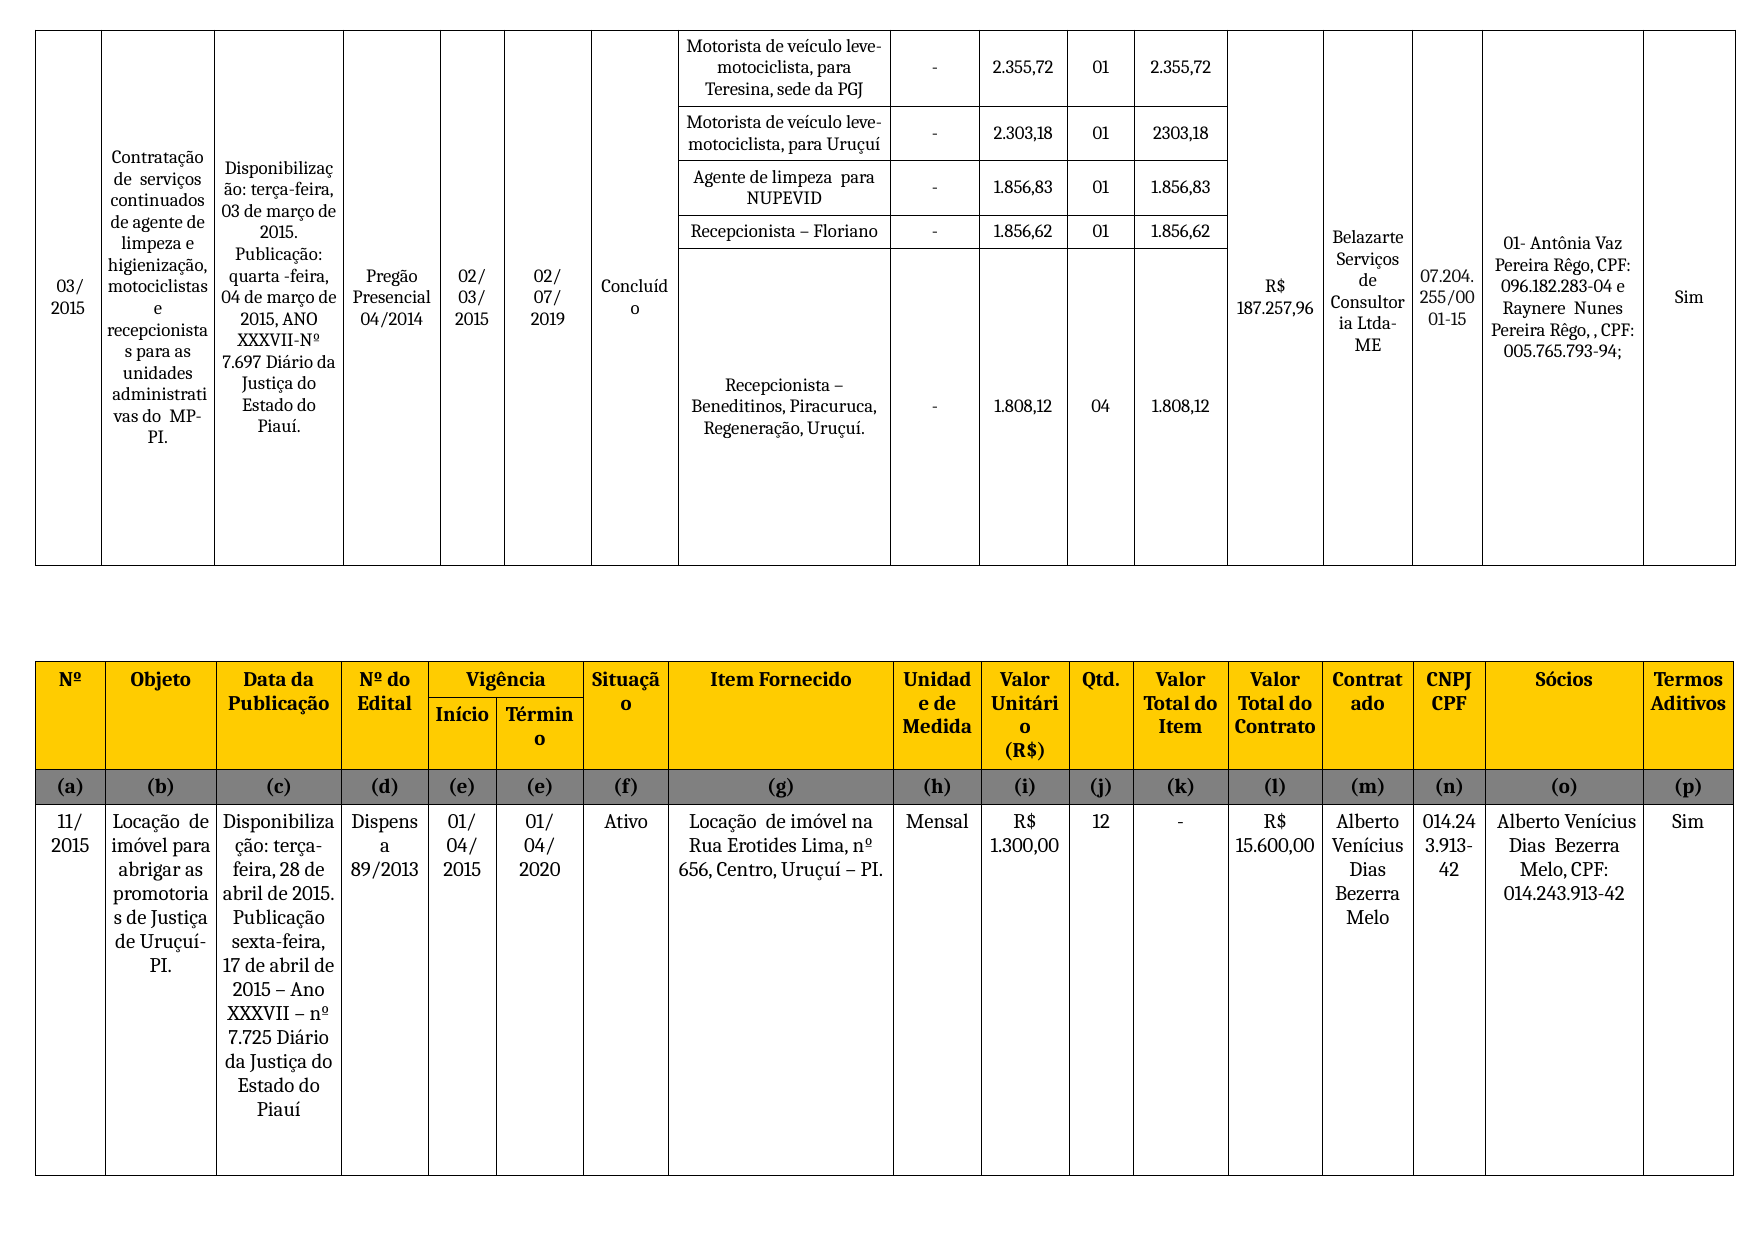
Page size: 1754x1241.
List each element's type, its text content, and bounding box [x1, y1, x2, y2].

table_cell Ativo [584, 805, 668, 1175]
table_cell 01- Antônia Vaz Pereira Rêgo, CPF: 096.182.283-04 e Raynere Nunes Pereira Rêgo, , CPF: 005.765.793-94; [1483, 31, 1643, 565]
table_cell 01/ 04/ 2020 [497, 805, 583, 1175]
table_cell Mensal [894, 805, 981, 1175]
table_cell Início [429, 698, 496, 769]
table_cell 04 [1068, 249, 1134, 565]
table_cell - [891, 31, 979, 106]
table_cell Disponibilização: terça-feira, 28 de abril de 2015. Publicação sexta-feira, 17 de abril de 2015 – Ano XXXVII – nº 7.725 Diário da Justiça do Estado do Piauí [217, 805, 341, 1175]
table_cell 01 [1068, 161, 1134, 215]
table_header Situação [584, 662, 668, 769]
table_cell 2.355,72 [1135, 31, 1227, 106]
table_cell Locação de imóvel para abrigar as promotorias de Justiça de Uruçuí-PI. [106, 805, 216, 1175]
table_header Valor Unitário (R$) [982, 662, 1069, 769]
table_cell 1.856,62 [1135, 216, 1227, 248]
table_cell (i) [982, 770, 1069, 804]
table_cell (g) [669, 770, 893, 804]
table_header Sócios [1486, 662, 1643, 769]
table_cell Recepcionista – Beneditinos, Piracuruca, Regeneração, Uruçuí. [679, 249, 890, 565]
table_cell Concluído [592, 31, 678, 565]
table_cell R$ 15.600,00 [1229, 805, 1322, 1175]
table_header CNPJ CPF [1414, 662, 1485, 769]
table_cell Locação de imóvel na Rua Erotides Lima, nº 656, Centro, Uruçuí – PI. [669, 805, 893, 1175]
table_header Objeto [106, 662, 216, 769]
table_cell (a) [36, 770, 105, 804]
table_header Unidade de Medida [894, 662, 981, 769]
table_cell Alberto Venícius Dias Bezerra Melo, CPF: 014.243.913-42 [1486, 805, 1643, 1175]
table_cell 1.808,12 [1135, 249, 1227, 565]
table_cell (b) [106, 770, 216, 804]
table_cell 2.303,18 [980, 107, 1067, 160]
table_header Valor Total do Contrato [1229, 662, 1322, 769]
table_cell (h) [894, 770, 981, 804]
table_cell (e) [429, 770, 496, 804]
table_cell 1.856,62 [980, 216, 1067, 248]
table_cell (e) [497, 770, 583, 804]
table_cell 12 [1070, 805, 1133, 1175]
table_cell - [1134, 805, 1228, 1175]
table_cell Pregão Presencial 04/2014 [344, 31, 440, 565]
table_cell Motorista de veículo leve- motociclista, para Teresina, sede da PGJ [679, 31, 890, 106]
table_cell Disponibilização: terça-feira, 03 de março de 2015. Publicação: quarta -feira, 04 de março de 2015, ANO XXXVII-Nº 7.697 Diário da Justiça do Estado do Piauí. [215, 31, 343, 565]
table_cell (m) [1323, 770, 1413, 804]
table_cell 03/ 2015 [36, 31, 101, 565]
table_cell Dispensa 89/2013 [342, 805, 428, 1175]
table_cell (k) [1134, 770, 1228, 804]
table_cell 07.204.255/0001-15 [1413, 31, 1482, 565]
table_cell - [891, 107, 979, 160]
table_cell 1.808,12 [980, 249, 1067, 565]
table_cell (n) [1414, 770, 1485, 804]
table_cell (p) [1644, 770, 1733, 804]
table_cell Alberto Venícius Dias Bezerra Melo [1323, 805, 1413, 1175]
table_cell 02/ 03/ 2015 [441, 31, 504, 565]
table_header Item Fornecido [669, 662, 893, 769]
table_cell 01 [1068, 107, 1134, 160]
table_cell 01/ 04/ 2015 [429, 805, 496, 1175]
table_cell 1.856,83 [980, 161, 1067, 215]
table_cell 2303,18 [1135, 107, 1227, 160]
table_header Nº [36, 662, 105, 769]
table_cell (j) [1070, 770, 1133, 804]
table_cell Sim [1644, 31, 1735, 565]
table_cell - [891, 161, 979, 215]
table_cell 01 [1068, 31, 1134, 106]
table_cell - [891, 216, 979, 248]
table_cell (l) [1229, 770, 1322, 804]
table_header Data da Publicação [217, 662, 341, 769]
table_cell Término [497, 698, 583, 769]
table_header Termos Aditivos [1644, 662, 1733, 769]
table_cell Recepcionista – Floriano [679, 216, 890, 248]
table_cell 1.856,83 [1135, 161, 1227, 215]
table_cell 014.243.913-42 [1414, 805, 1485, 1175]
table_cell 2.355,72 [980, 31, 1067, 106]
table_cell 01 [1068, 216, 1134, 248]
table_header Contratado [1323, 662, 1413, 769]
table_cell R$ 187.257,96 [1228, 31, 1323, 565]
table_cell R$ 1.300,00 [982, 805, 1069, 1175]
table_cell Contratação de serviços continuados de agente de limpeza e higienização, motociclistas e recepcionistas para as unidades administrativas do MP-PI. [102, 31, 214, 565]
table_cell (f) [584, 770, 668, 804]
table_header Valor Total do Item [1134, 662, 1228, 769]
table_cell Motorista de veículo leve- motociclista, para Uruçuí [679, 107, 890, 160]
table_cell (d) [342, 770, 428, 804]
table_cell Sim [1644, 805, 1733, 1175]
table_header Qtd. [1070, 662, 1133, 769]
table_cell Belazarte Serviços de Consultoria Ltda-ME [1324, 31, 1412, 565]
table_header Vigência [429, 662, 583, 697]
table_cell (c) [217, 770, 341, 804]
table_cell - [891, 249, 979, 565]
table_header Nº do Edital [342, 662, 428, 769]
table_cell (o) [1486, 770, 1643, 804]
table_cell 11/ 2015 [36, 805, 105, 1175]
table_cell 02/ 07/ 2019 [505, 31, 591, 565]
table_cell Agente de limpeza para NUPEVID [679, 161, 890, 215]
